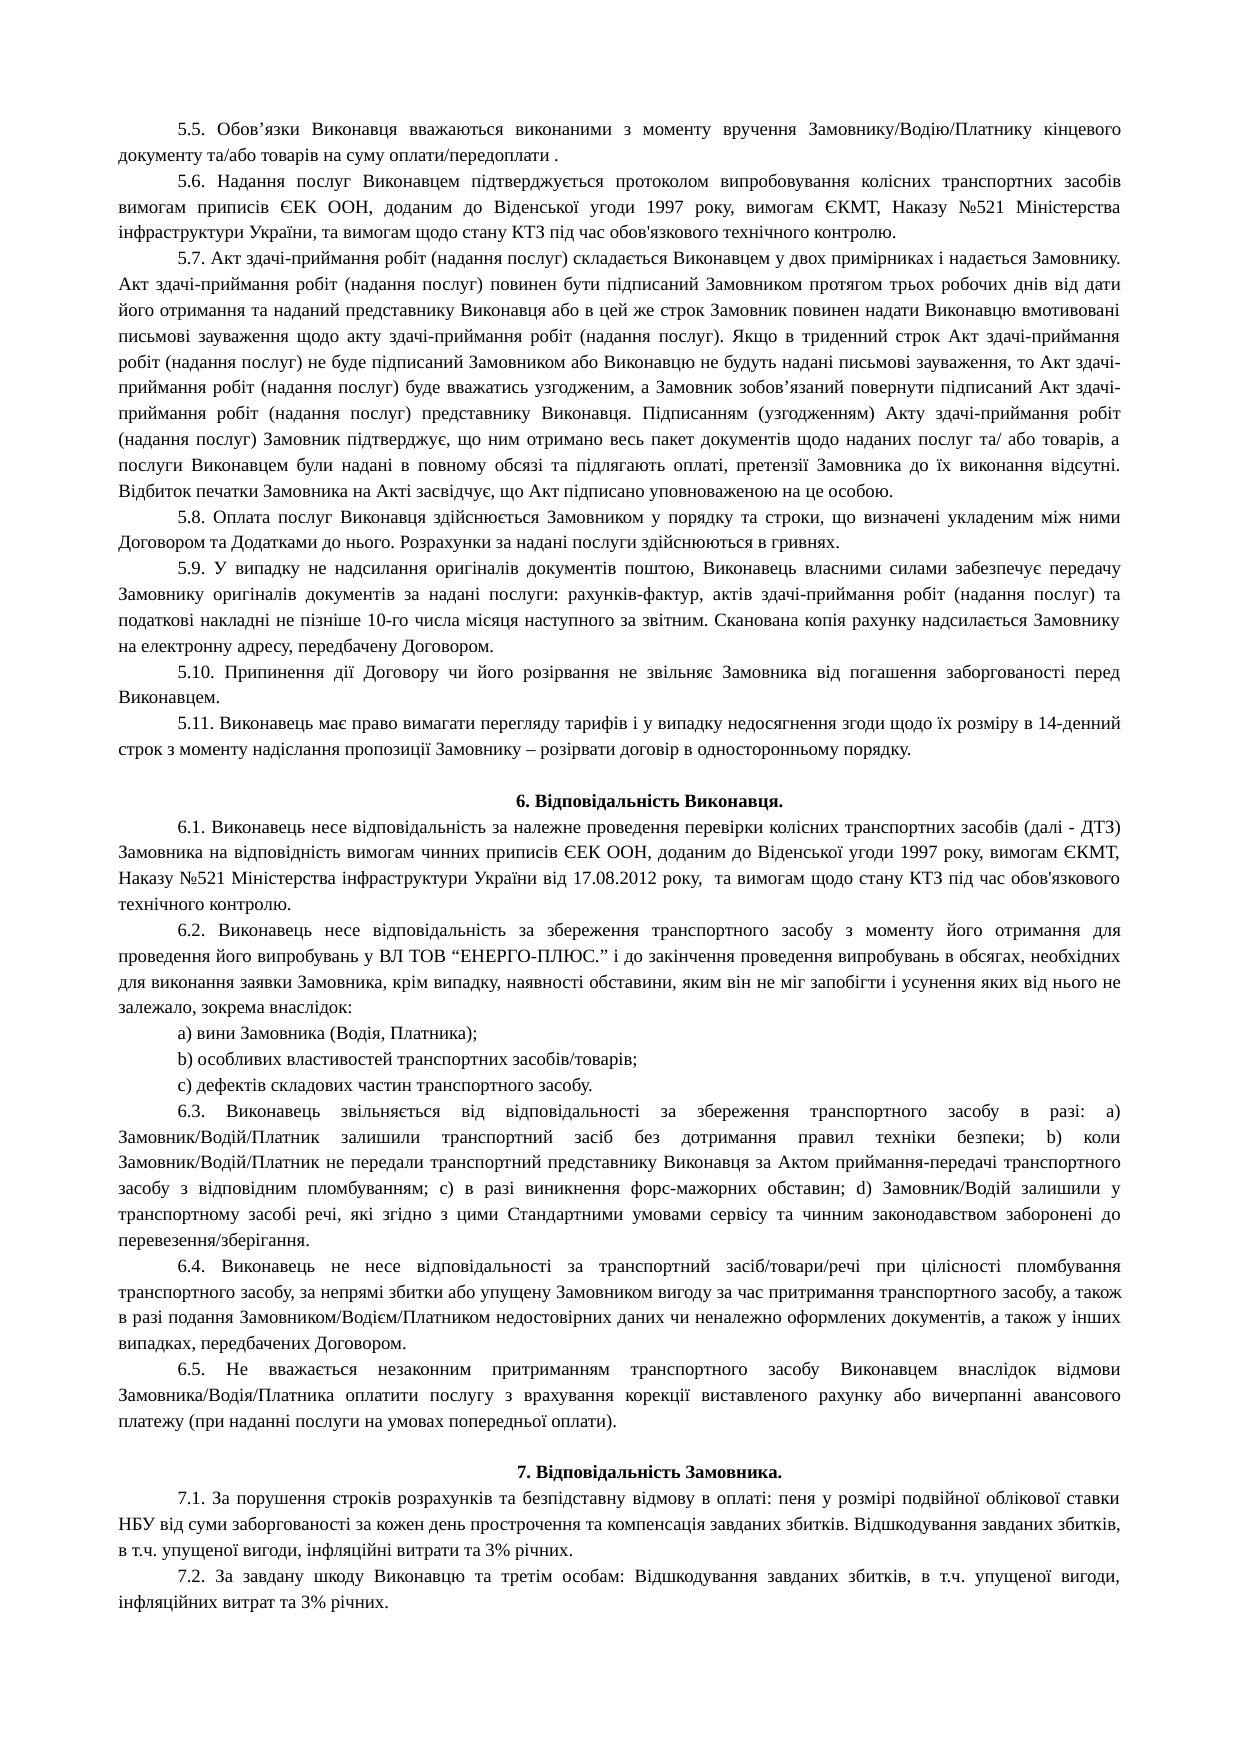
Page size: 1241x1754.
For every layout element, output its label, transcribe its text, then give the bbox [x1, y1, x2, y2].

text 6.5. Не вважається незаконним притриманням транспортного засобу Виконавцем внаслідок відмови Замовника/Водія/Платника оплатити послугу з врахування корекції виставленого рахунку або вичерпанні авансового платежу (при наданні послуги на умовах попередньої оплати). [118, 1358, 1122, 1431]
text 7.2. За завдану шкоду Виконавцю та третім особам: Відшкодування завданих збитків, в т.ч. упущеної вигоди, інфляційних витрат та 3% річних. [118, 1565, 1122, 1612]
text 6.3. Виконавець звільняється від відповідальності за збереження транспортного засобу в разі: a) Замовник/Водій/Платник залишили транспортний засіб без дотримання правил техніки безпеки; b) коли Замовник/Водій/Платник не передали транспортний представнику Виконавця за Актом приймання-передачі транспортного засобу з відповідним пломбуванням; c) в разі виникнення форс-мажорних обставин; d) Замовник/Водій залишили у транспортному засобі речі, які згідно з цими Стандартними умовами сервісу та чинним законодавством заборонені до перевезення/зберігання. [118, 1100, 1122, 1251]
text 6. Відповідальність Виконавця. [118, 790, 1122, 811]
text 5.8. Оплата послуг Виконавця здійснюється Замовником у порядку та строки, що визначені укладеним між ними Договором та Додатками до нього. Розрахунки за надані послуги здійснюються в гривнях. [118, 506, 1122, 553]
text 5.11. Виконавець має право вимагати перегляду тарифів і у випадку недосягнення згоди щодо їх розміру в 14-денний строк з моменту надіслання пропозиції Замовнику – розірвати договір в односторонньому порядку. [118, 712, 1122, 760]
text a) вини Замовника (Водія, Платника); [118, 1022, 1122, 1044]
text c) дефектів складових частин транспортного засобу. [118, 1074, 1122, 1096]
text 5.5. Обов’язки Виконавця вважаються виконаними з моменту вручення Замовнику/Водію/Платнику кінцевого документу та/або товарів на суму оплати/передоплати . [118, 118, 1122, 166]
text 5.10. Припинення дії Договору чи його розірвання не звільняє Замовника від погашення заборгованості перед Виконавцем. [118, 661, 1122, 708]
text 6.1. Виконавець несе відповідальність за належне проведення перевірки колісних транспортних засобів (далі - ДТЗ) Замовника на відповідність вимогам чинних приписів ЄЕК ООН, доданим до Віденської угоди 1997 року, вимогам ЄКМТ, Наказу №521 Міністерства інфраструктури України від 17.08.2012 року, та вимогам щодо стану КТЗ під час обов'язкового технічного контролю. [118, 816, 1122, 915]
text 6.2. Виконавець несе відповідальність за збереження транспортного засобу з моменту його отримання для проведення його випробувань у ВЛ ТОВ “ЕНЕРГО-ПЛЮС.” і до закінчення проведення випробувань в обсягах, необхідних для виконання заявки Замовника, крім випадку, наявності обставини, яким він не міг запобігти і усунення яких від нього не залежало, зокрема внаслідок: [118, 919, 1122, 1018]
text 6.4. Виконавець не несе відповідальності за транспортний засіб/товари/речі при цілісності пломбування транспортного засобу, за непрямі збитки або упущену Замовником вигоду за час притримання транспортного засобу, а також в разі подання Замовником/Водієм/Платником недостовірних даних чи неналежно оформлених документів, а також у інших випадках, передбачених Договором. [118, 1255, 1122, 1354]
text 5.9. У випадку не надсилання оригіналів документів поштою, Виконавець власними силами забезпечує передачу Замовнику оригіналів документів за надані послуги: рахунків-фактур, актів здачі-приймання робіт (надання послуг) та податкові накладні не пізніше 10-го числа місяця наступного за звітним. Сканована копія рахунку надсилається Замовнику на електронну адресу, передбачену Договором. [118, 557, 1122, 656]
text 5.7. Акт здачі-приймання робіт (надання послуг) складається Виконавцем у двох примірниках і надається Замовнику. Акт здачі-приймання робіт (надання послуг) повинен бути підписаний Замовником протягом трьох робочих днів від дати його отримання та наданий представнику Виконавця або в цей же строк Замовник повинен надати Виконавцю вмотивовані письмові зауваження щодо акту здачі-приймання робіт (надання послуг). Якщо в триденний строк Акт здачі-приймання робіт (надання послуг) не буде підписаний Замовником або Виконавцю не будуть надані письмові зауваження, то Акт здачі-приймання робіт (надання послуг) буде вважатись узгодженим, а Замовник зобов’язаний повернути підписаний Акт здачі-приймання робіт (надання послуг) представнику Виконавця. Підписанням (узгодженням) Акту здачі-приймання робіт (надання послуг) Замовник підтверджує, що ним отримано весь пакет документів щодо наданих послуг та/ або товарів, а послуги Виконавцем були надані в повному обсязі та підлягають оплаті, претензії Замовника до їх виконання відсутні. Відбиток печатки Замовника на Акті засвідчує, що Акт підписано уповноваженою на це особою. [118, 247, 1122, 501]
text 7. Відповідальність Замовника. [118, 1461, 1122, 1483]
text 7.1. За порушення строків розрахунків та безпідставну відмову в оплаті: пеня у розмірі подвійної облікової ставки НБУ від суми заборгованості за кожен день прострочення та компенсація завданих збитків. Відшкодування завданих збитків, в т.ч. упущеної вигоди, інфляційні витрати та 3% річних. [118, 1487, 1122, 1561]
text 5.6. Надання послуг Виконавцем підтверджується протоколом випробовування колісних транспортних засобів вимогам приписів ЄЕК ООН, доданим до Віденської угоди 1997 року, вимогам ЄКМТ, Наказу №521 Міністерства інфраструктури України, та вимогам щодо стану КТЗ під час обов'язкового технічного контролю. [118, 170, 1122, 243]
text b) особливих властивостей транспортних засобів/товарів; [118, 1048, 1122, 1070]
